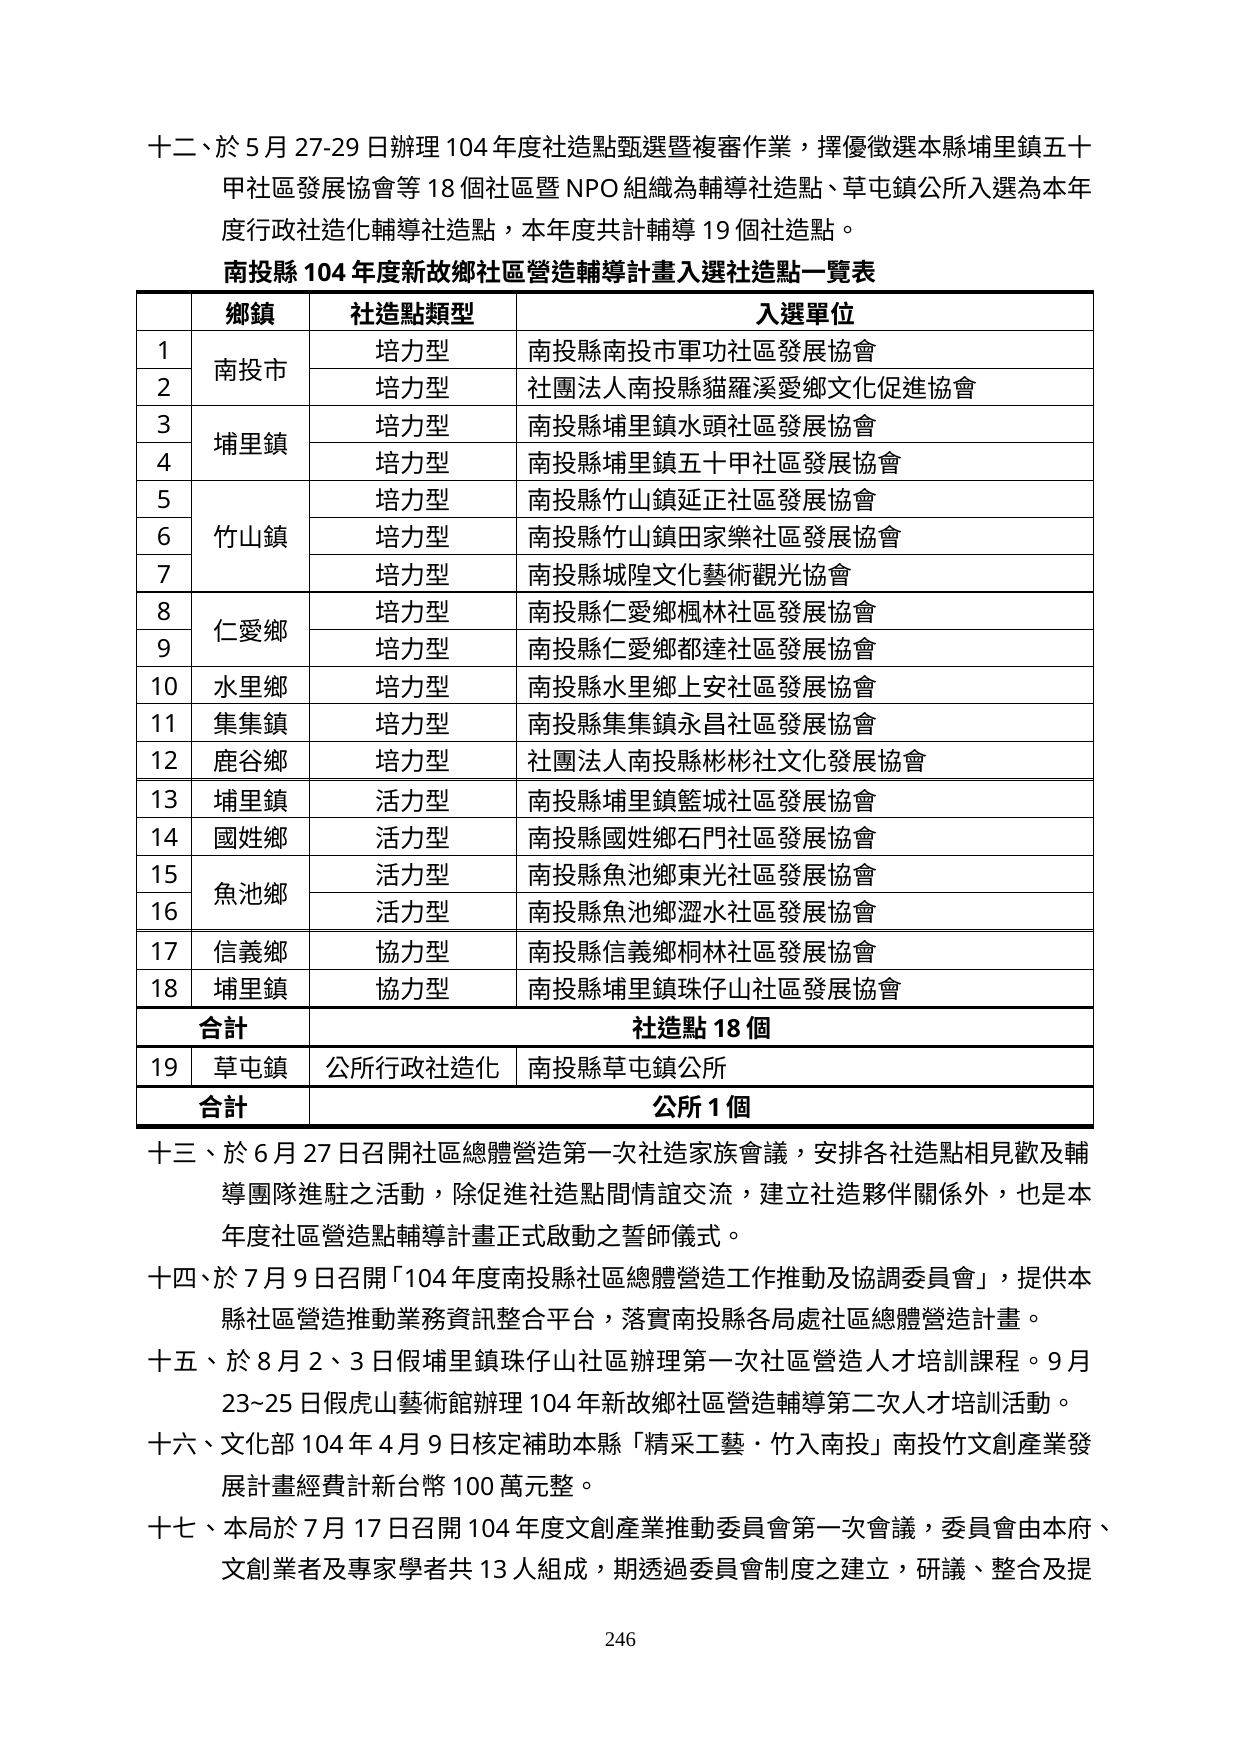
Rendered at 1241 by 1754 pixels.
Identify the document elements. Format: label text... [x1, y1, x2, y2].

table_cell 合計 [137, 1009, 309, 1045]
table_cell 草屯鎮 [192, 1048, 309, 1084]
table_cell 南投縣南投市軍功社區發展協會 [517, 331, 1093, 368]
text 十四、於7月9日召開「104年度南投縣社區總體營造工作推動及協調委員會」，提供本縣社區營造推動業務資訊整合平台，落實南投縣各局處社區總體營造計畫。 [148, 1254, 1092, 1337]
table_cell 水里鄉 [192, 667, 309, 703]
table_cell 協力型 [310, 932, 516, 968]
table_cell 南投縣埔里鎮五十甲社區發展協會 [517, 443, 1093, 479]
table_cell 仁愛鄉 [192, 593, 309, 666]
table_cell 5 [137, 481, 191, 517]
table_cell 南投縣竹山鎮田家樂社區發展協會 [517, 518, 1093, 554]
table_cell 南投縣國姓鄉石門社區發展協會 [517, 818, 1093, 854]
table_cell 13 [137, 781, 191, 817]
table_cell 培力型 [310, 406, 516, 442]
table_cell 協力型 [310, 970, 516, 1006]
table_cell 活力型 [310, 893, 516, 929]
table_cell 南投縣魚池鄉東光社區發展協會 [517, 856, 1093, 892]
table_cell 社造點18個 [310, 1009, 1093, 1045]
table_cell 培力型 [310, 481, 516, 517]
table_cell 南投縣城隍文化藝術觀光協會 [517, 555, 1093, 591]
table_header 入選單位 [517, 294, 1093, 330]
table_cell 南投縣埔里鎮珠仔山社區發展協會 [517, 970, 1093, 1006]
table_cell 12 [137, 742, 191, 778]
table_cell 社團法人南投縣貓羅溪愛鄉文化促進協會 [517, 369, 1093, 405]
table_cell 2 [137, 369, 191, 405]
table_cell 18 [137, 970, 191, 1006]
table_cell 4 [137, 443, 191, 479]
text 十二、於5月27-29日辦理104年度社造點甄選暨複審作業，擇優徵選本縣埔里鎮五十甲社區發展協會等18個社區暨NPO組織為輔導社造點、草屯鎮公所入選為本年度行政社造化輔導社造點，本年度共計輔導19個社造點。 [148, 123, 1092, 248]
table_cell 南投縣埔里鎮籃城社區發展協會 [517, 781, 1093, 817]
table_header 社造點類型 [310, 294, 516, 330]
table_cell 南投縣集集鎮永昌社區發展協會 [517, 704, 1093, 741]
table_cell 國姓鄉 [192, 818, 309, 854]
table_cell 埔里鎮 [192, 970, 309, 1006]
text 十七、本局於7月17日召開104年度文創產業推動委員會第一次會議，委員會由本府、文創業者及專家學者共13人組成，期透過委員會制度之建立，研議、整合及提供本縣文創中長程發展規劃，以落實南投工藝文創品牌及強化發展能量。 [148, 1504, 1092, 1587]
table_cell 鹿谷鄉 [192, 742, 309, 778]
text 十三、於6月27日召開社區總體營造第一次社造家族會議，安排各社造點相見歡及輔導團隊進駐之活動，除促進社造點間情誼交流，建立社造夥伴關係外，也是本年度社區營造點輔導計畫正式啟動之誓師儀式。 [148, 1129, 1092, 1254]
table_cell 1 [137, 331, 191, 368]
table_cell 南投縣仁愛鄉都達社區發展協會 [517, 630, 1093, 666]
table_cell 活力型 [310, 781, 516, 817]
table_cell 竹山鎮 [192, 481, 309, 591]
table_header [137, 294, 191, 330]
table_cell 6 [137, 518, 191, 554]
table_cell 7 [137, 555, 191, 591]
table_cell 培力型 [310, 667, 516, 703]
table_cell 南投縣埔里鎮水頭社區發展協會 [517, 406, 1093, 442]
table_cell 14 [137, 818, 191, 854]
table_cell 南投縣信義鄉桐林社區發展協會 [517, 932, 1093, 968]
table_cell 信義鄉 [192, 932, 309, 968]
table_cell 南投縣仁愛鄉楓林社區發展協會 [517, 593, 1093, 629]
table_cell 合計 [137, 1088, 309, 1124]
table_cell 社團法人南投縣彬彬社文化發展協會 [517, 742, 1093, 778]
table_cell 培力型 [310, 742, 516, 778]
table_cell 培力型 [310, 704, 516, 741]
text 十六、文化部104年4月9日核定補助本縣「精采工藝．竹入南投」南投竹文創產業發展計畫經費計新台幣100萬元整。 [148, 1420, 1092, 1504]
table_cell 19 [137, 1048, 191, 1084]
table_cell 15 [137, 856, 191, 892]
table_cell 16 [137, 893, 191, 929]
table_cell 10 [137, 667, 191, 703]
table_cell 魚池鄉 [192, 856, 309, 929]
table_cell 培力型 [310, 331, 516, 368]
text 十五、於8月2、3日假埔里鎮珠仔山社區辦理第一次社區營造人才培訓課程。9月23~25日假虎山藝術館辦理104年新故鄉社區營造輔導第二次人才培訓活動。 [148, 1337, 1092, 1420]
table_cell 南投縣水里鄉上安社區發展協會 [517, 667, 1093, 703]
table_cell 活力型 [310, 818, 516, 854]
table_cell 南投市 [192, 331, 309, 405]
table_cell 11 [137, 704, 191, 741]
table_cell 培力型 [310, 593, 516, 629]
table_cell 活力型 [310, 856, 516, 892]
table_cell 9 [137, 630, 191, 666]
table_cell 培力型 [310, 555, 516, 591]
table_cell 培力型 [310, 443, 516, 479]
text 南投縣104年度新故鄉社區營造輔導計畫入選社造點一覽表 [148, 248, 1092, 289]
table_cell 集集鎮 [192, 704, 309, 741]
table_cell 培力型 [310, 630, 516, 666]
table_cell 南投縣魚池鄉澀水社區發展協會 [517, 893, 1093, 929]
table_cell 埔里鎮 [192, 406, 309, 479]
table_cell 公所1個 [310, 1088, 1093, 1124]
table_cell 埔里鎮 [192, 781, 309, 817]
table_cell 南投縣竹山鎮延正社區發展協會 [517, 481, 1093, 517]
table_header 鄉鎮 [192, 294, 309, 330]
table_cell 南投縣草屯鎮公所 [517, 1048, 1093, 1084]
table_cell 8 [137, 593, 191, 629]
table_cell 17 [137, 932, 191, 968]
table_cell 公所行政社造化 [310, 1048, 516, 1084]
table_cell 培力型 [310, 518, 516, 554]
table_cell 3 [137, 406, 191, 442]
table_cell 培力型 [310, 369, 516, 405]
